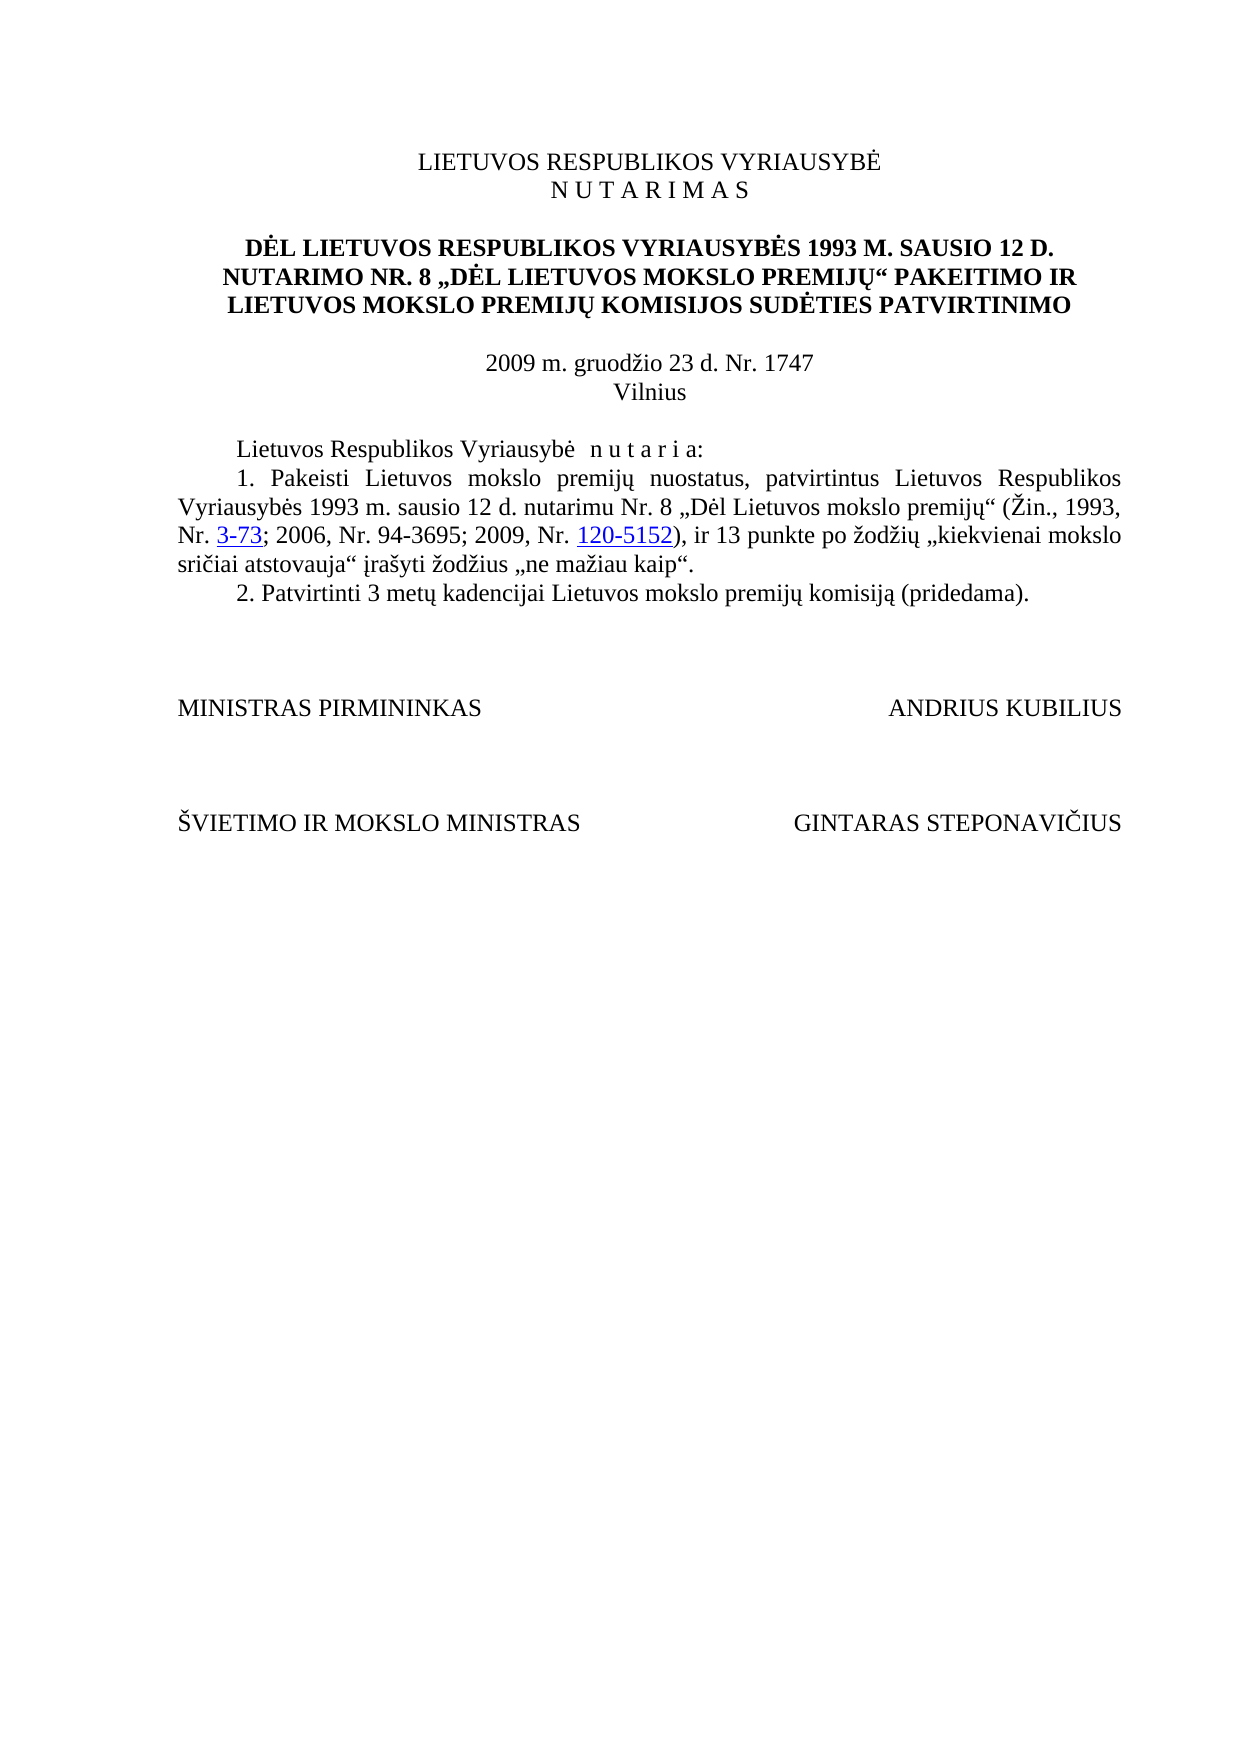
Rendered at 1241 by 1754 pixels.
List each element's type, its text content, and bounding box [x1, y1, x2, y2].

text Lietuvos Respublikos Vyriausybė nutaria: [177, 434, 1122, 463]
text 2. Patvirtinti 3 metų kadencijai Lietuvos mokslo premijų komisiją (pridedama). [177, 578, 1122, 607]
text Lietuvos Respublikos Vyriausybė [177, 147, 1122, 176]
text Vilnius [177, 377, 1122, 406]
text ŠVIETIMO IR MOKSLO MINISTRAS GINTARAS STEPONAVIČIUS [177, 808, 1122, 837]
text 1. Pakeisti Lietuvos mokslo premijų nuostatus, patvirtintus Lietuvos Respublikos Vyriausybės 1993 m. sausio 12 d. nutarimu Nr. 8 „Dėl Lietuvos mokslo premijų“ (Žin., 1993, Nr. 3-73; 2006, Nr. 94-3695; 2009, Nr. 120-5152), ir 13 punkte po žodžių „kiekvienai mokslo sričiai atstovauja“ įrašyti žodžius „ne mažiau kaip“. [177, 463, 1122, 578]
text 2009 m. gruodžio 23 d. Nr. 1747 [177, 348, 1122, 377]
text DĖL LIETUVOS RESPUBLIKOS VYRIAUSYBĖS 1993 M. SAUSIO 12 D. NUTARIMO NR. 8 „DĖL LIETUVOS MOKSLO PREMIJŲ“ PAKEITIMO IR LIETUVOS MOKSLO PREMIJŲ KOMISIJOS SUDĖTIES PATVIRTINIMO [177, 233, 1122, 319]
text MINISTRAS PIRMININKAS ANDRIUS KUBILIUS [177, 693, 1122, 722]
text NUTARIMAS [177, 176, 1122, 204]
